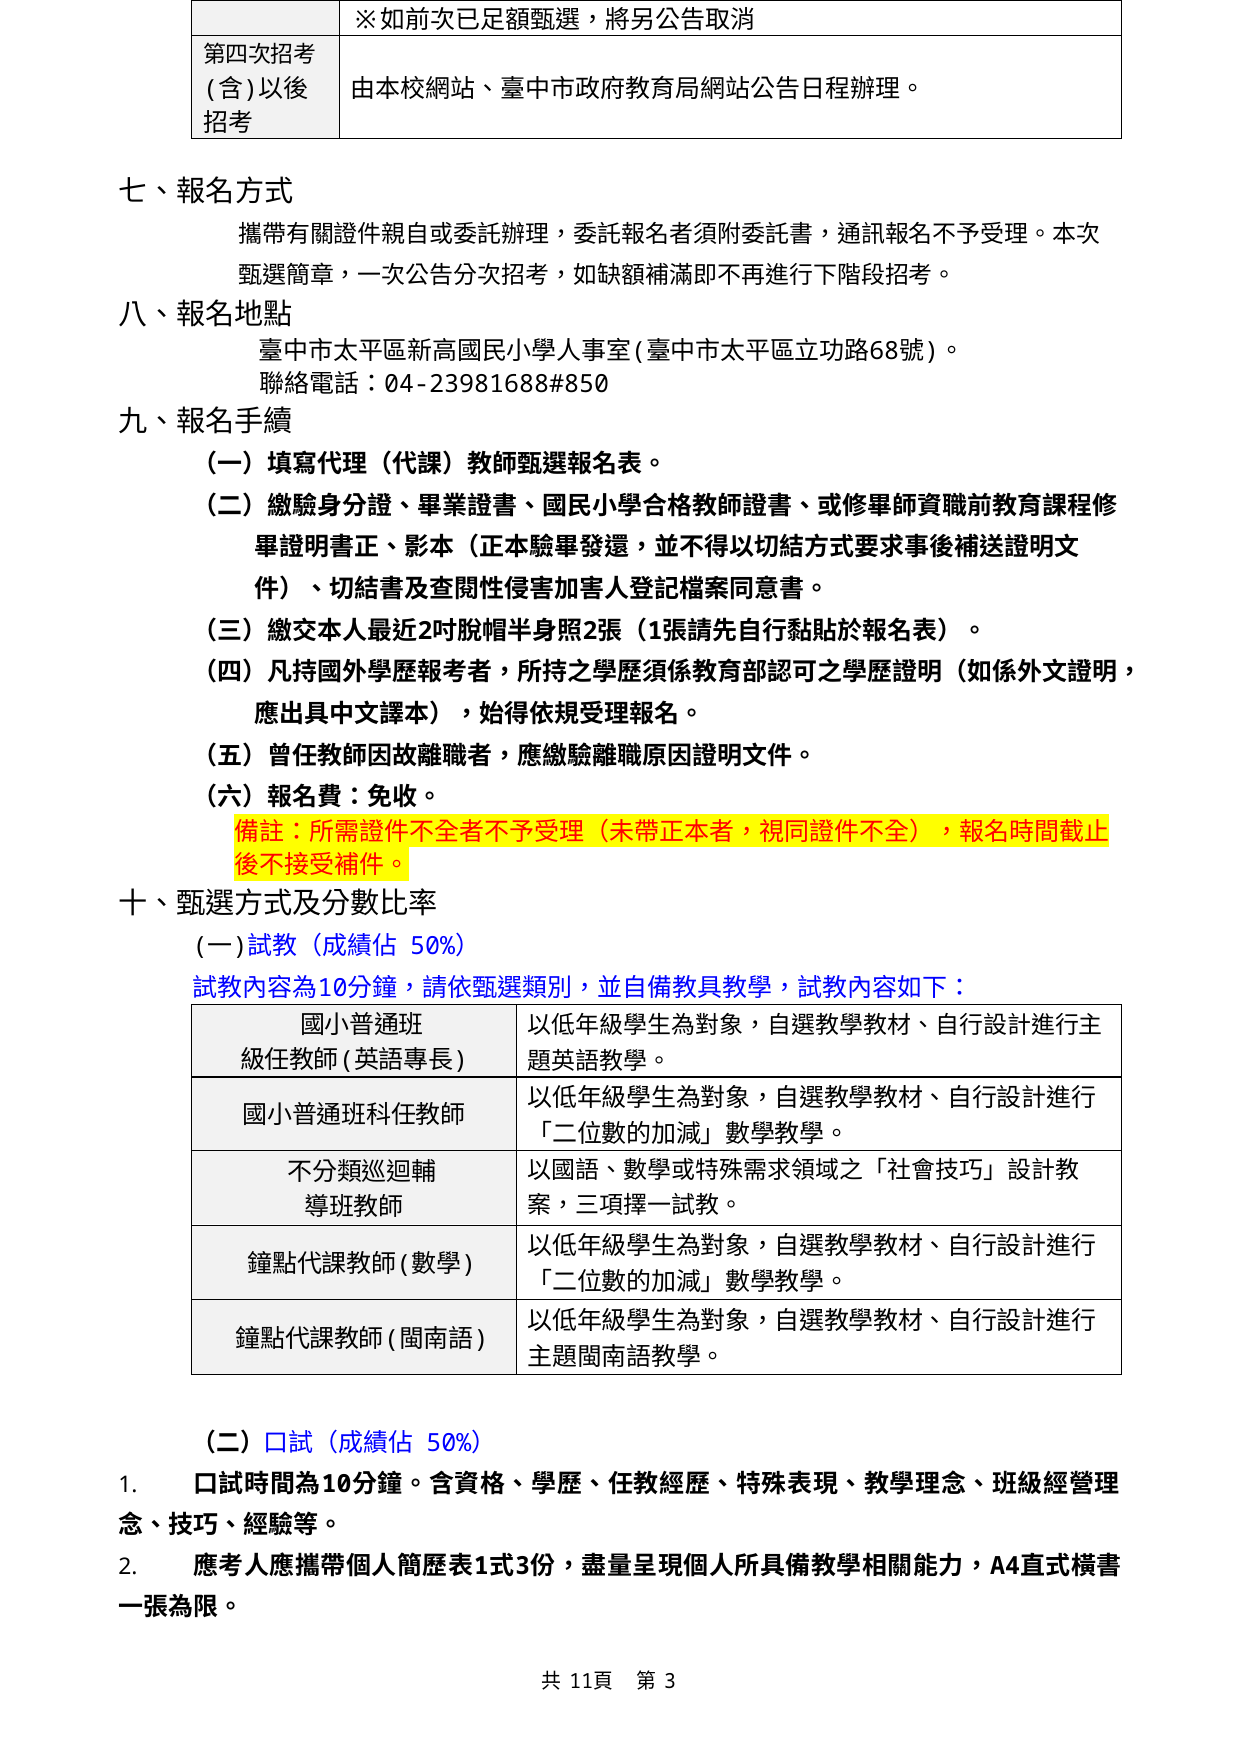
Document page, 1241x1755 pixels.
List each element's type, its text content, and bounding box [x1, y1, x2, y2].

text 備註：所需證件不全者不予受理（未帶正本者，視同證件不全），報名時間截止後不接受補件。 [234, 814, 1118, 881]
table_cell [192, 1, 339, 35]
table_cell 鐘點代課教師(數學) [192, 1226, 516, 1299]
text 聯絡電話：04-23981688#850 [234, 366, 1118, 399]
subtitle （四）凡持國外學歷報考者，所持之學歷須係教育部認可之學歷證明（如係外文證明，應出具中文譯本），始得依規受理報名。 [192, 647, 1122, 731]
table_cell 國小普通班科任教師 [192, 1078, 516, 1150]
table_cell 以低年級學生為對象，自選教學教材、自行設計進行主題閩南語教學。 [517, 1300, 1121, 1374]
subtitle （五）曾任教師因故離職者，應繳驗離職原因證明文件。 [192, 731, 1122, 772]
table_cell 鐘點代課教師(閩南語) [192, 1300, 516, 1374]
subtitle 試教內容為10分鐘，請依甄選類別，並自備教具教學，試教內容如下： [192, 963, 1122, 1004]
text 九、報名手續 [118, 399, 1122, 439]
subtitle （二）繳驗身分證、畢業證書、國民小學合格教師證書、或修畢師資職前教育課程修畢證明書正、影本（正本驗畢發還，並不得以切結方式要求事後補送證明文件）、切結書及查閱性侵害加害人登記檔案同意書。 [192, 481, 1122, 606]
table_cell 不分類巡迴輔 導班教師 [192, 1151, 516, 1224]
subtitle （二）口試（成績佔 50%） [192, 1418, 1122, 1460]
table_cell ※如前次已足額甄選，將另公告取消 [340, 1, 1121, 35]
table_cell 由本校網站、臺中市政府教育局網站公告日程辦理。 [340, 36, 1121, 138]
subtitle （三）繳交本人最近2吋脫帽半身照2張（1張請先自行黏貼於報名表）。 [192, 606, 1122, 647]
text 十、甄選方式及分數比率 [118, 881, 1122, 921]
table_cell 以國語、數學或特殊需求領域之「社會技巧」設計教案，三項擇一試教。 [517, 1151, 1121, 1224]
subtitle （一）填寫代理（代課）教師甄選報名表。 [192, 439, 1122, 481]
text 七、報名方式 [118, 170, 878, 209]
text 八、報名地點 [118, 292, 1122, 332]
list 口試時間為10分鐘。含資格、學歷、任教經歷、特殊表現、教學理念、班級經營理念、技巧、經驗等。 [118, 1460, 1122, 1542]
table_cell 以低年級學生為對象，自選教學教材、自行設計進行「二位數的加減」數學教學。 [517, 1078, 1121, 1150]
list 應考人應攜帶個人簡歷表1式3份，盡量呈現個人所具備教學相關能力，A4直式橫書，一張為限。 [118, 1542, 1122, 1624]
table_cell 以低年級學生為對象，自選教學教材、自行設計進行「二位數的加減」數學教學。 [517, 1226, 1121, 1299]
subtitle (一)試教（成績佔 50%） [192, 921, 1122, 963]
table_header 國小普通班 級任教師(英語專長) [192, 1005, 516, 1076]
text 臺中市太平區新高國民小學人事室(臺中市太平區立功路68號)。 [234, 332, 1118, 366]
table_cell 第四次招考 (含)以後招考 [192, 36, 339, 138]
subtitle （六）報名費：免收。 [192, 772, 1122, 814]
text 攜帶有關證件親自或委託辦理，委託報名者須附委託書，通訊報名不予受理。本次 [118, 209, 1118, 251]
text 甄選簡章，一次公告分次招考，如缺額補滿即不再進行下階段招考。 [118, 251, 1118, 292]
table_header 以低年級學生為對象，自選教學教材、自行設計進行主題英語教學。 [517, 1005, 1121, 1076]
